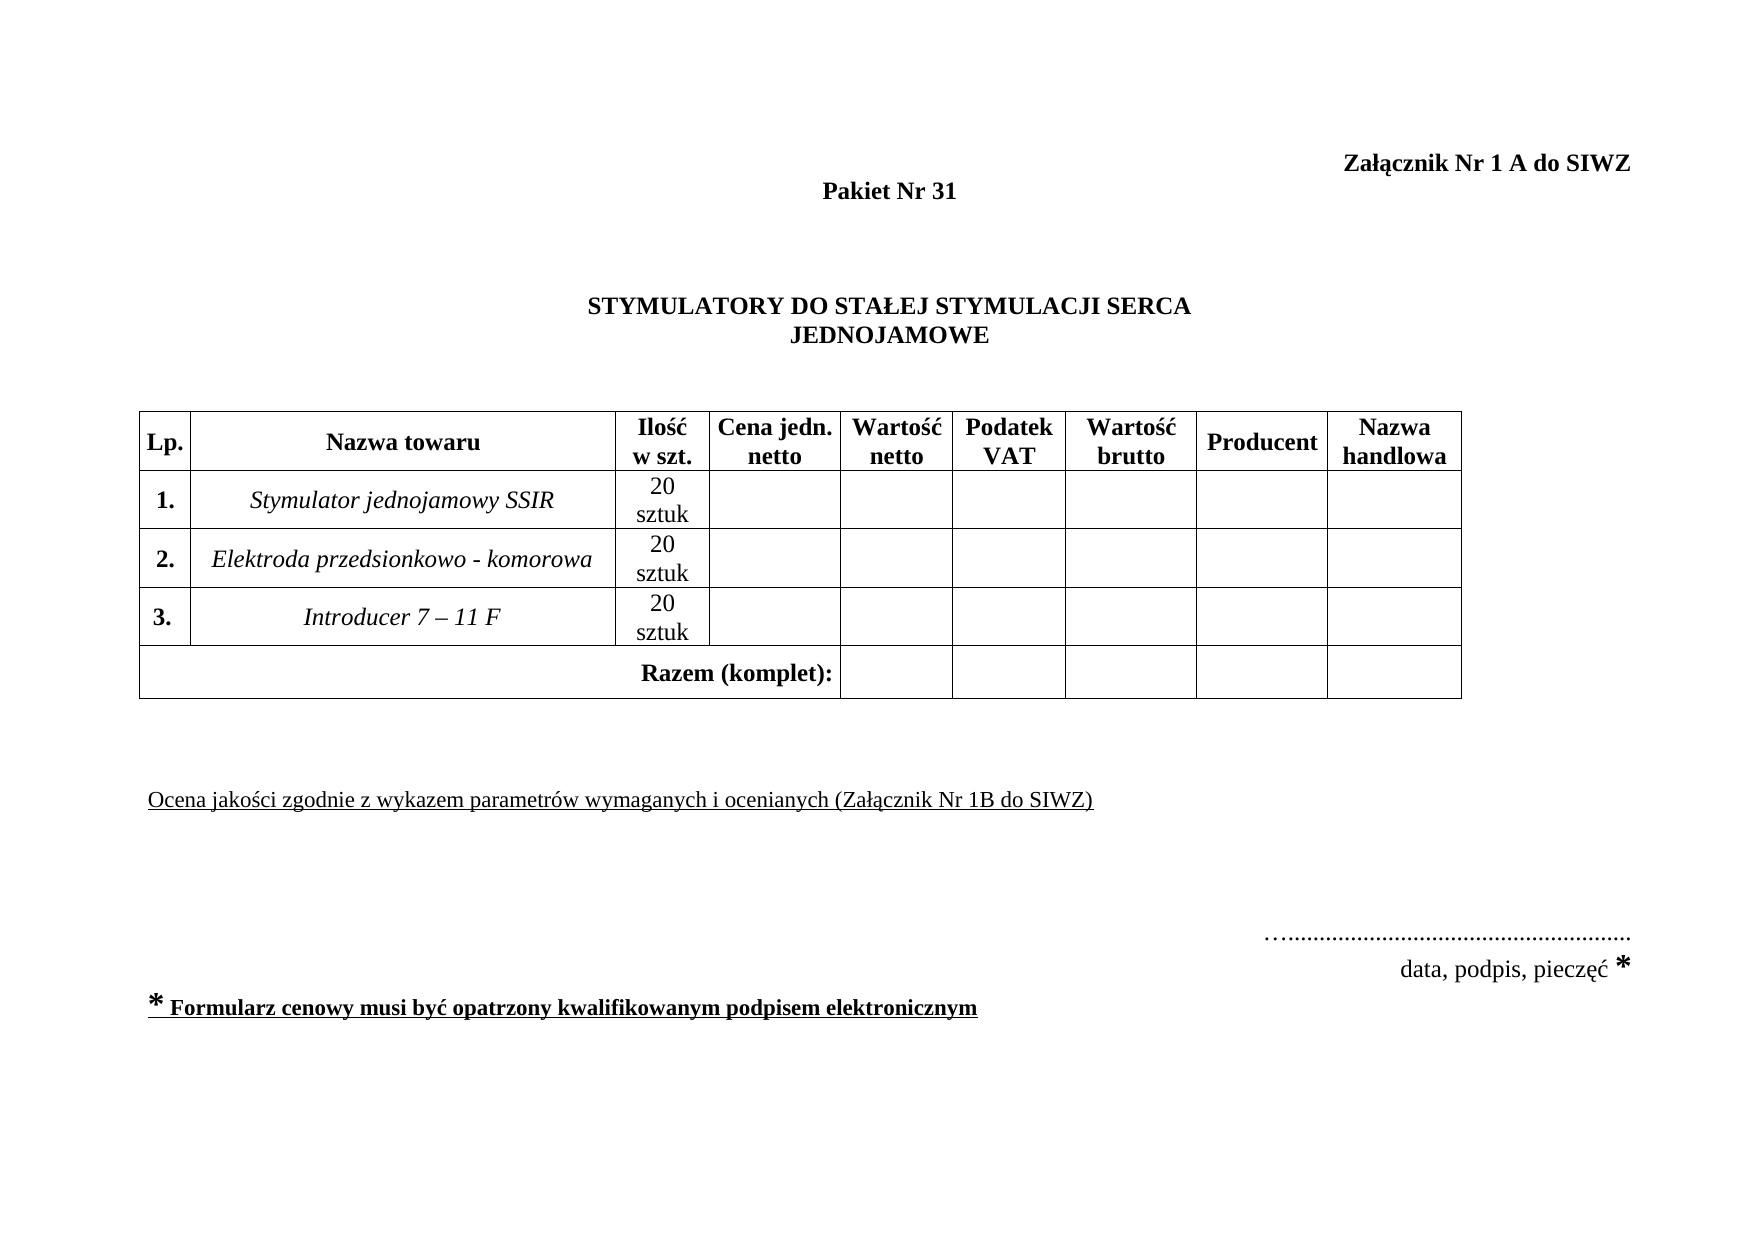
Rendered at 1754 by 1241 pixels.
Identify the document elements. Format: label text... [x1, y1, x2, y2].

table_header Nazwa towaru [191, 412, 615, 470]
table_cell [710, 471, 840, 528]
table_header Podatek VAT [953, 412, 1065, 470]
table_cell 20 sztuk [616, 529, 709, 587]
table_cell Introducer 7 – 11 F [191, 588, 615, 645]
table_cell [953, 646, 1065, 698]
table_header Ilość w szt. [616, 412, 709, 470]
table_header Cena jedn. netto [710, 412, 840, 470]
table_cell [1066, 471, 1196, 528]
table_cell 20 sztuk [616, 471, 709, 528]
table_cell [841, 529, 952, 587]
table_cell 1. [140, 471, 190, 528]
table_cell [841, 471, 952, 528]
table_cell [1066, 588, 1196, 645]
text …....................................................... [148, 917, 1631, 946]
table_cell 3. [140, 588, 190, 645]
table_cell Elektroda przedsionkowo - komorowa [191, 529, 615, 587]
text * Formularz cenowy musi być opatrzony kwalifikowanym podpisem elektronicznym [148, 984, 1631, 1023]
text JEDNOJAMOWE [148, 320, 1631, 349]
table_header Nazwa handlowa [1328, 412, 1461, 470]
table_cell [1197, 588, 1327, 645]
table_cell Razem (komplet): [140, 646, 840, 698]
table_header Wartość netto [841, 412, 952, 470]
text STYMULATORY DO STAŁEJ STYMULACJI SERCA [148, 291, 1631, 320]
table_cell [710, 588, 840, 645]
table_cell [841, 588, 952, 645]
table_header Wartość brutto [1066, 412, 1196, 470]
table_cell 20 sztuk [616, 588, 709, 645]
table_cell [841, 646, 952, 698]
subtitle Załącznik Nr 1 A do SIWZ [148, 148, 1631, 176]
table_cell [953, 529, 1065, 587]
table_cell [710, 529, 840, 587]
table_cell [953, 471, 1065, 528]
table_cell [1328, 588, 1461, 645]
table_header Producent [1197, 412, 1327, 470]
text Ocena jakości zgodnie z wykazem parametrów wymaganych i ocenianych (Załącznik Nr 1B do SIWZ) [148, 786, 1631, 812]
table_cell [1066, 529, 1196, 587]
table_cell Stymulator jednojamowy SSIR [191, 471, 615, 528]
table_cell [1328, 471, 1461, 528]
table_cell 2. [140, 529, 190, 587]
table_cell [1197, 529, 1327, 587]
table_cell [1328, 529, 1461, 587]
table_cell [1197, 471, 1327, 528]
table_cell [953, 588, 1065, 645]
table_header Lp. [140, 412, 190, 470]
subtitle Pakiet Nr 31 [148, 176, 1631, 205]
table_cell [1197, 646, 1327, 698]
text data, podpis, pieczęć * [148, 946, 1631, 984]
table_cell [1066, 646, 1196, 698]
table_cell [1328, 646, 1461, 698]
